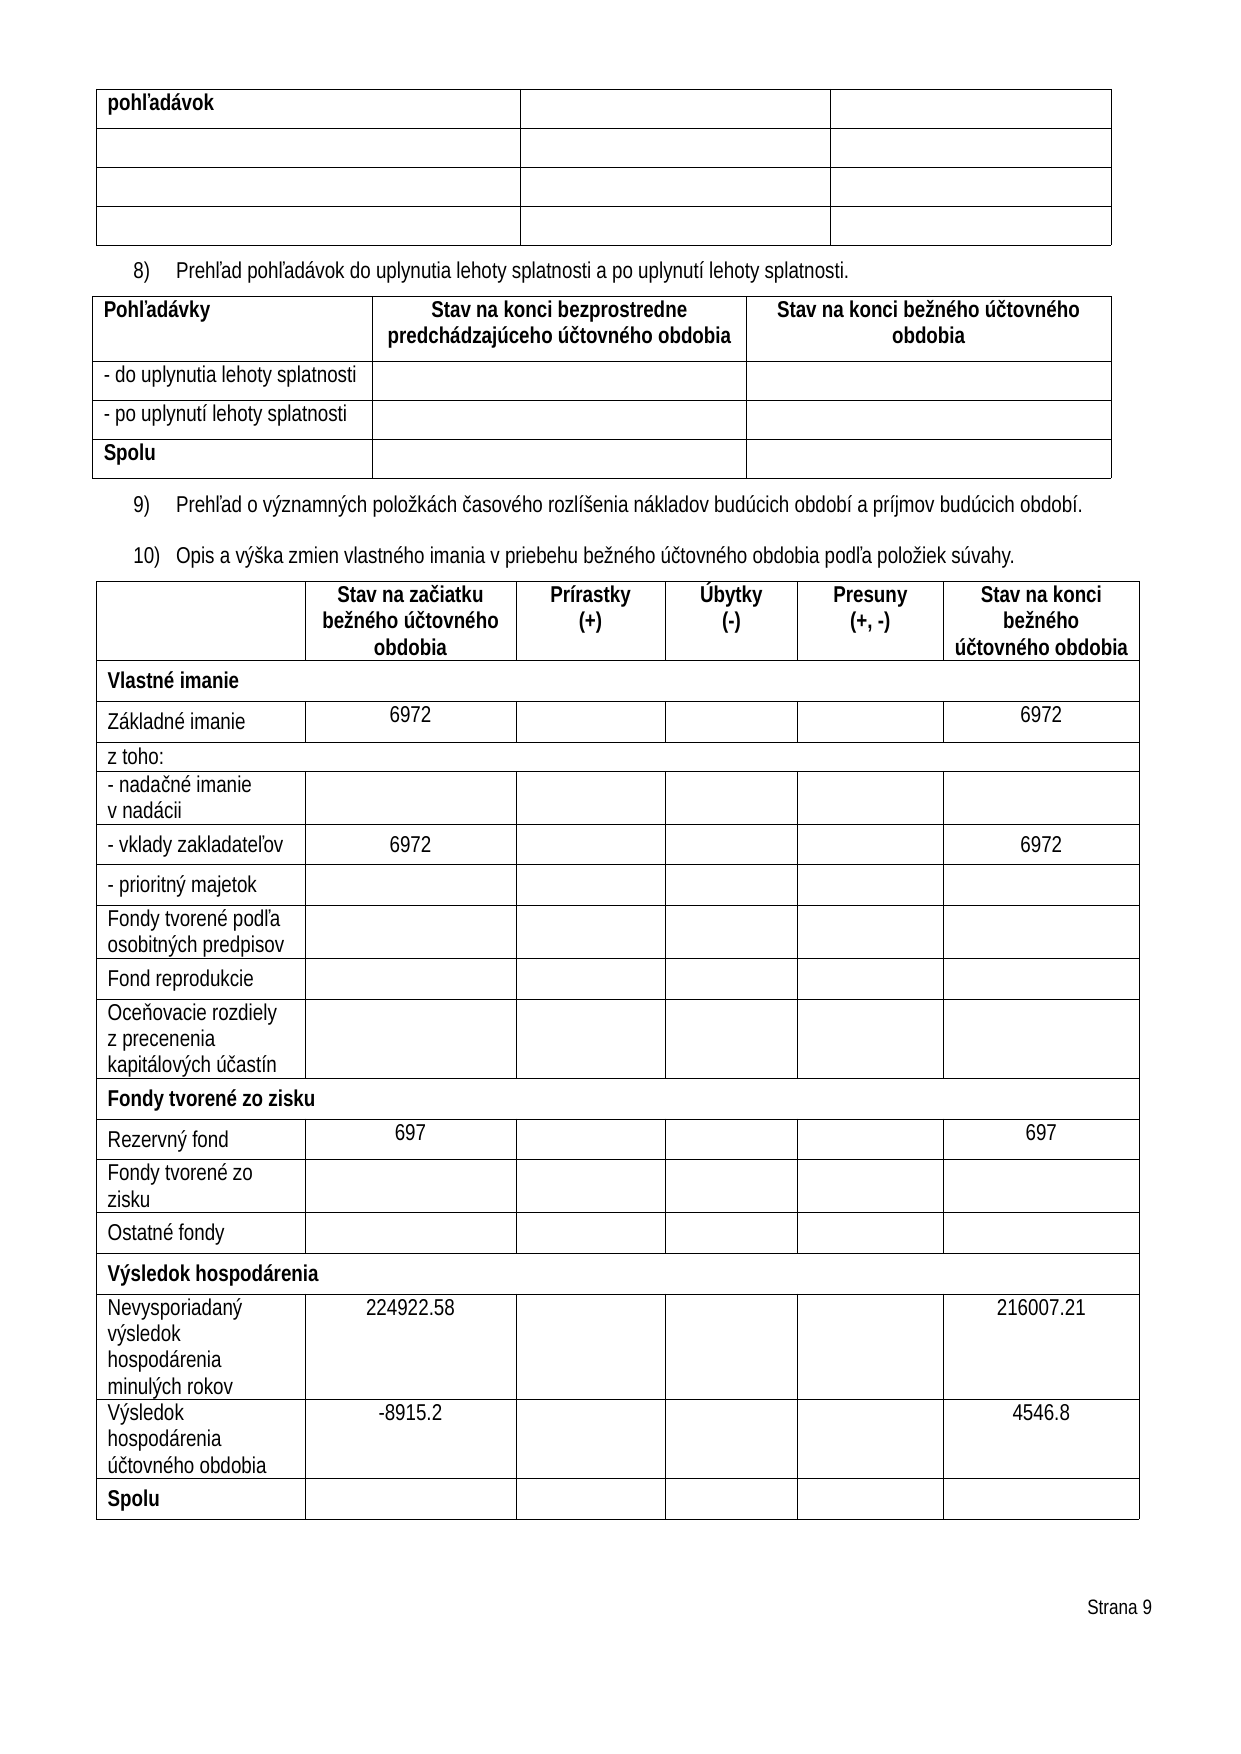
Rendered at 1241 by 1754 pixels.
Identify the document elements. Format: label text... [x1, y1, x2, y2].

table_cell [798, 1295, 943, 1399]
table_cell [373, 401, 746, 439]
table_cell [517, 906, 665, 958]
table_cell [798, 1160, 943, 1212]
table_cell [798, 1479, 943, 1519]
table_cell 216007,21 [944, 1295, 1139, 1399]
table_cell - do uplynutia lehoty splatnosti [93, 362, 372, 400]
table_cell [831, 168, 1111, 206]
table_cell Nevysporiadaný výsledok hospodárenia minulých rokov [97, 1295, 305, 1399]
table_header Úbytky (-) [666, 582, 797, 660]
table_cell - vklady zakladateľov [97, 825, 305, 864]
table_cell [517, 772, 665, 823]
table_cell -8915,2 [306, 1400, 516, 1478]
table_cell Fondy tvorené podľa osobitných predpisov [97, 906, 305, 958]
table_cell [306, 865, 516, 905]
table_cell [798, 1120, 943, 1159]
table_cell [798, 1213, 943, 1253]
table_cell [306, 959, 516, 998]
table_cell [666, 865, 797, 905]
list Prehľad pohľadávok do uplynutia lehoty splatnosti a po uplynutí lehoty splatnosti. [133, 257, 1152, 283]
table_cell - nadačné imanie v nadácii [97, 772, 305, 823]
table_cell [306, 1479, 516, 1519]
table_cell [944, 865, 1139, 905]
table_cell [97, 129, 520, 167]
table_cell [831, 129, 1111, 167]
table_cell 6972 [944, 702, 1139, 742]
table_cell Vlastné imanie [97, 661, 1139, 701]
table_cell [831, 207, 1111, 244]
table_cell Fondy tvorené zo zisku [97, 1160, 305, 1212]
table_cell [517, 1400, 665, 1478]
table_cell [798, 906, 943, 958]
table_header Stav na začiatku bežného účtovného obdobia [306, 582, 516, 660]
table_cell [798, 1400, 943, 1478]
table_cell Rezervný fond [97, 1120, 305, 1159]
table_cell [666, 772, 797, 823]
table_cell [97, 168, 520, 206]
table_cell [97, 207, 520, 244]
table_cell - po uplynutí lehoty splatnosti [93, 401, 372, 439]
table_cell Fondy tvorené zo zisku [97, 1079, 1139, 1118]
table_cell [944, 906, 1139, 958]
table_header Presuny (+, -) [798, 582, 943, 660]
table_cell Fond reprodukcie [97, 959, 305, 998]
table_cell [666, 1295, 797, 1399]
table_cell 224922,58 [306, 1295, 516, 1399]
table_cell [666, 1479, 797, 1519]
table_cell [306, 1160, 516, 1212]
table_cell [747, 362, 1111, 400]
table_cell [373, 362, 746, 400]
table_cell [306, 1213, 516, 1253]
table_cell Výsledok hospodárenia účtovného obdobia [97, 1400, 305, 1478]
table_header Stav na konci bežného účtovného obdobia [944, 582, 1139, 660]
table_cell 6972 [306, 825, 516, 864]
table_cell [798, 825, 943, 864]
table_cell 697 [944, 1120, 1139, 1159]
table_header Stav na konci bežného účtovného obdobia [747, 297, 1111, 361]
table_cell [798, 1000, 943, 1078]
table_cell [944, 1160, 1139, 1212]
table_cell [944, 959, 1139, 998]
table_cell [944, 772, 1139, 823]
table_cell 4546,8 [944, 1400, 1139, 1478]
table_cell Výsledok hospodárenia [97, 1254, 1139, 1293]
table_cell [747, 401, 1111, 439]
table_cell [306, 772, 516, 823]
table_cell [517, 1213, 665, 1253]
table_cell - prioritný majetok [97, 865, 305, 905]
table_header pohľadávok [97, 90, 520, 128]
table_header Prírastky (+) [517, 582, 665, 660]
table_cell [666, 1213, 797, 1253]
table_cell [306, 906, 516, 958]
list Prehľad o významných položkách časového rozlíšenia nákladov budúcich období a príjmov budúcich období. [133, 491, 1152, 517]
table_cell [517, 959, 665, 998]
table_cell [373, 440, 746, 478]
table_cell [517, 865, 665, 905]
table_cell z toho: [97, 743, 1139, 771]
table_header [521, 90, 830, 128]
table_cell [666, 1000, 797, 1078]
table_cell Ostatné fondy [97, 1213, 305, 1253]
table_cell Spolu [93, 440, 372, 478]
table_cell [666, 1120, 797, 1159]
table_header [831, 90, 1111, 128]
table_cell [666, 1160, 797, 1212]
table_cell 6972 [944, 825, 1139, 864]
table_cell Oceňovacie rozdiely z precenenia kapitálových účastín [97, 1000, 305, 1078]
table_cell [521, 129, 830, 167]
table_cell [798, 959, 943, 998]
table_cell [666, 959, 797, 998]
table_header Pohľadávky [93, 297, 372, 361]
table_cell [798, 865, 943, 905]
table_cell [944, 1479, 1139, 1519]
table_cell [517, 702, 665, 742]
list Opis a výška zmien vlastného imania v priebehu bežného účtovného obdobia podľa položiek súvahy. [133, 542, 1152, 568]
table_cell [747, 440, 1111, 478]
table_header Stav na konci bezprostredne predchádzajúceho účtovného obdobia [373, 297, 746, 361]
table_cell [666, 702, 797, 742]
table_cell Spolu [97, 1479, 305, 1519]
table_cell [666, 1400, 797, 1478]
table_cell [517, 1479, 665, 1519]
table_cell [517, 1000, 665, 1078]
table_cell [798, 702, 943, 742]
table_cell [306, 1000, 516, 1078]
table_cell [517, 1160, 665, 1212]
table_cell [517, 1295, 665, 1399]
table_cell [798, 772, 943, 823]
table_cell Základné imanie [97, 702, 305, 742]
table_cell [944, 1213, 1139, 1253]
table_header [97, 582, 305, 660]
table_cell [517, 1120, 665, 1159]
table_cell [666, 825, 797, 864]
table_cell [666, 906, 797, 958]
table_cell [944, 1000, 1139, 1078]
table_cell [521, 207, 830, 244]
table_cell 6972 [306, 702, 516, 742]
table_cell 697 [306, 1120, 516, 1159]
table_cell [521, 168, 830, 206]
table_cell [517, 825, 665, 864]
